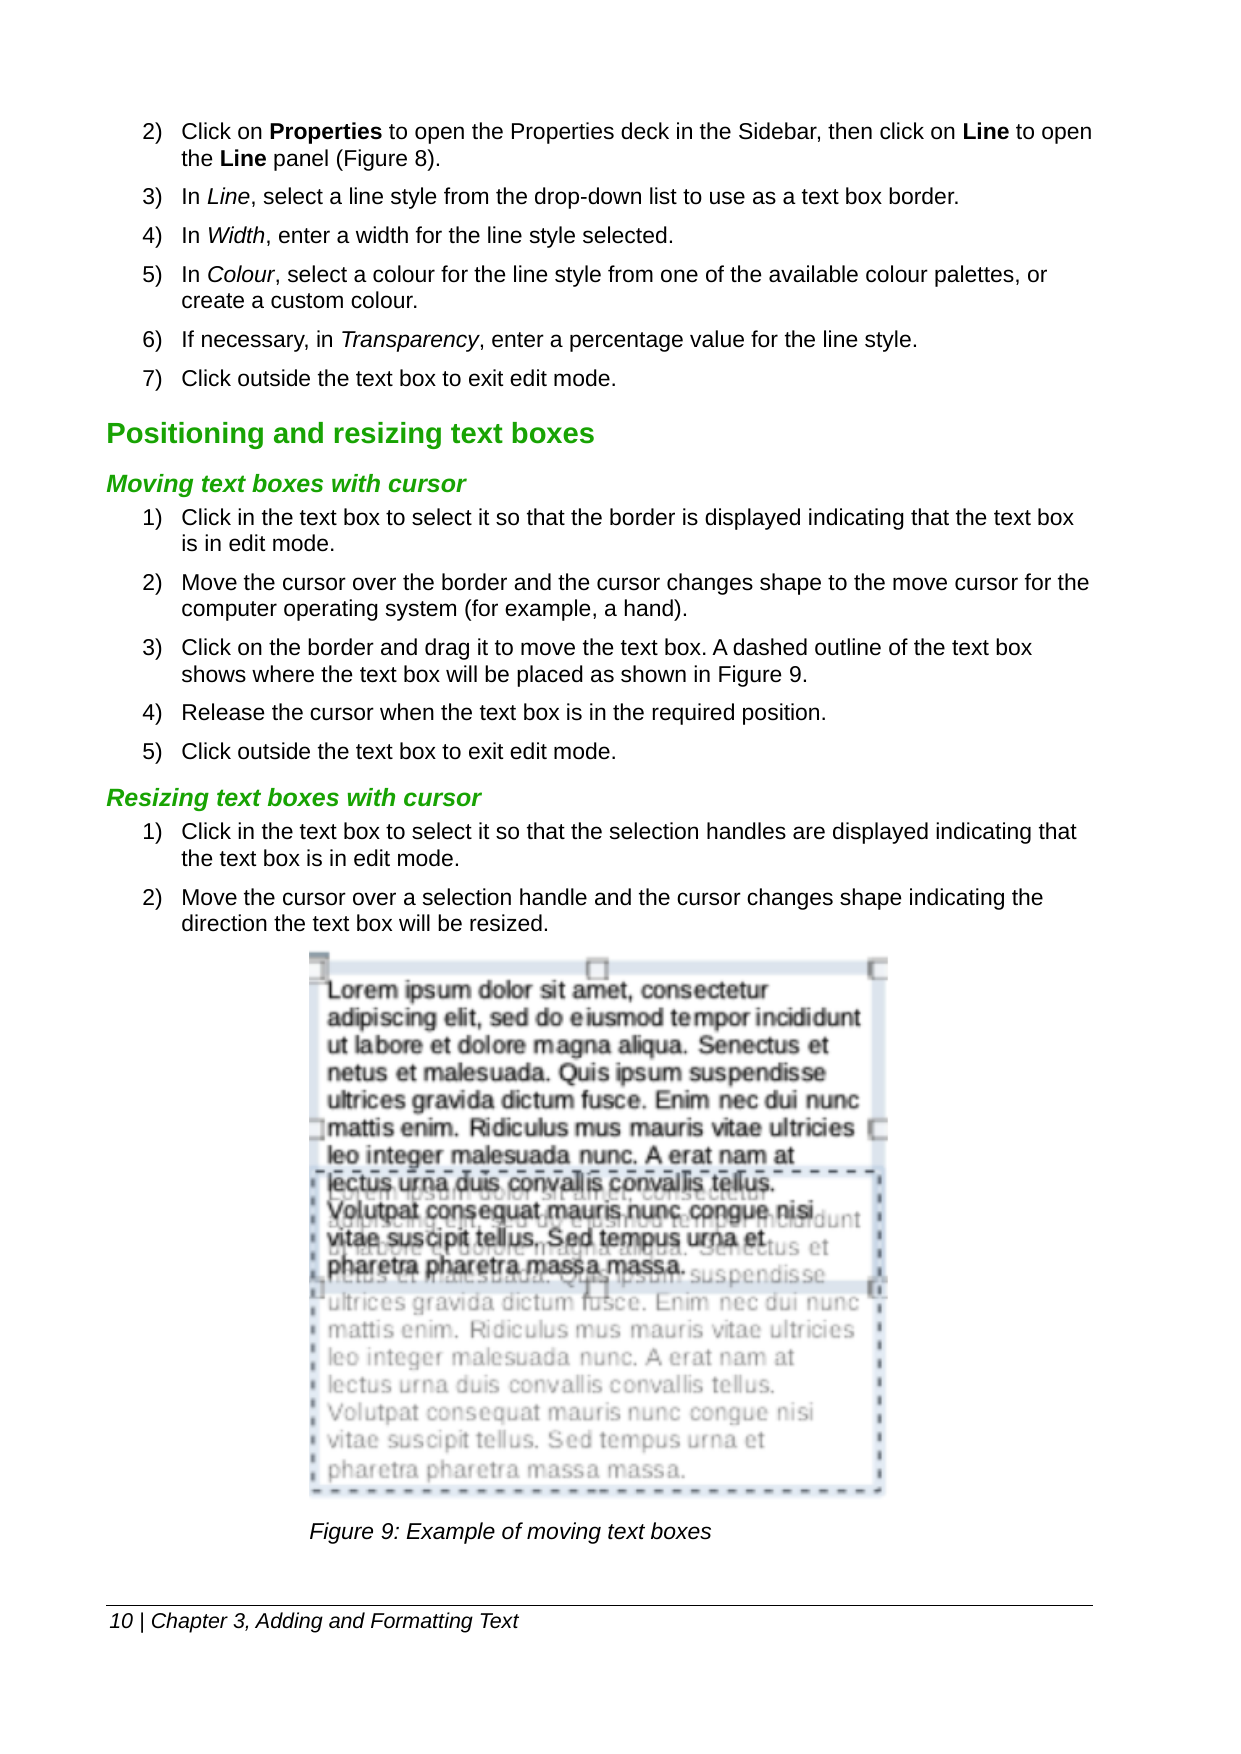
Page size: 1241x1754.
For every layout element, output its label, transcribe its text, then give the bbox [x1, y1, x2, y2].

list Click outside the text box to exit edit mode. [162, 738, 1093, 764]
list In Colour, select a colour for the line style from one of the available colour palettes, or create a custom colour. [162, 261, 1093, 314]
text Figure 9: Example of moving text boxes [309, 1518, 890, 1544]
list Move the cursor over a selection handle and the cursor changes shape indicating the direction the text box will be resized. [162, 883, 1093, 936]
list Click on the border and drag it to move the text box. A dashed outline of the text box shows where the text box will be placed as shown in Figure 9. [162, 634, 1093, 687]
subtitle Moving text boxes with cursor [106, 469, 1093, 497]
list Release the cursor when the text box is in the required position. [162, 699, 1093, 726]
list Move the cursor over the border and the cursor changes shape to the move cursor for the computer operating system (for example, a hand). [162, 569, 1093, 622]
list If necessary, in Transparency, enter a percentage value for the line style. [162, 326, 1093, 353]
list Click in the text box to select it so that the selection handles are displayed indicating that the text box is in edit mode. [162, 818, 1093, 871]
list In Line, select a line style from the drop-down list to use as a text box border. [162, 183, 1093, 210]
list In Width, enter a width for the line style selected. [162, 222, 1093, 248]
subtitle Resizing text boxes with cursor [106, 783, 1093, 812]
list Click on Properties to open the Properties deck in the Sidebar, then click on Line to open the Line panel (Figure 8). [162, 118, 1093, 171]
list Click outside the text box to exit edit mode. [162, 365, 1093, 391]
list Click in the text box to select it so that the border is displayed indicating that the text box is in edit mode. [162, 504, 1093, 556]
picture [309, 948, 890, 1506]
subtitle Positioning and resizing text boxes [106, 416, 1093, 450]
